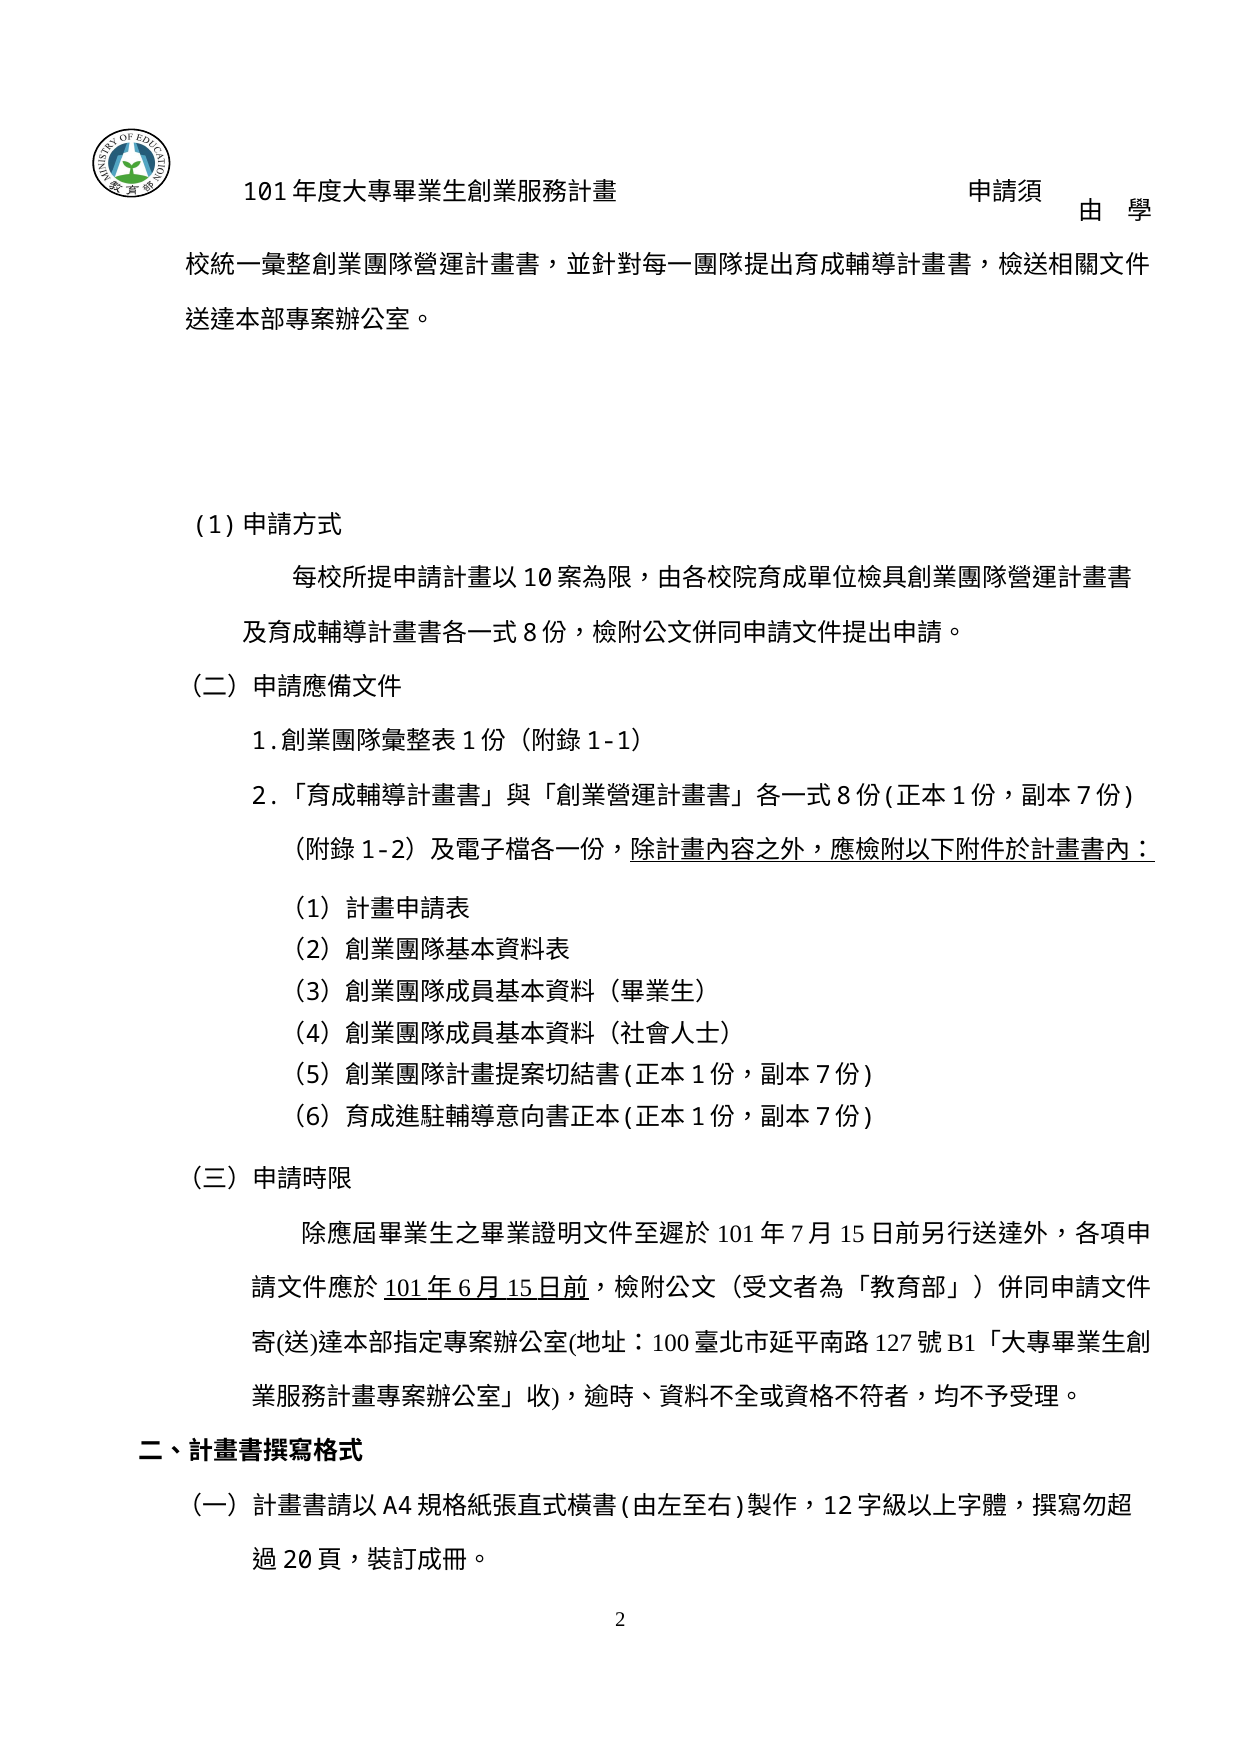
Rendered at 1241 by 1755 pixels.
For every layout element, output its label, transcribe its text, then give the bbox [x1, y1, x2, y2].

text （三）申請時限 [177, 1159, 1152, 1195]
text （3）創業團隊成員基本資料（畢業生） [207, 967, 1152, 1009]
text （一）計畫書請以A4規格紙張直式橫書(由左至右)製作，12字級以上字體，撰寫勿超過20頁，裝訂成冊。 [177, 1485, 1152, 1576]
text （2）創業團隊基本資料表 [207, 926, 1152, 967]
text （5）創業團隊計畫提案切結書(正本1份，副本7份) [207, 1051, 1152, 1092]
list 申請方式 [192, 507, 1152, 541]
text 2.「育成輔導計畫書」與「創業營運計畫書」各一式8份(正本1份，副本7份)（附錄1-2）及電子檔各一份，除計畫內容之外，應檢附以下附件於計畫書內： [251, 775, 1152, 866]
text 由學校統一彙整創業團隊營運計畫書，並針對每一團隊提出育成輔導計畫書，檢送相關文件送達本部專案辦公室。 [185, 190, 1152, 335]
text 除應屆畢業生之畢業證明文件至遲於101年7月15日前另行送達外，各項申請文件應於101年6月15日前，檢附公文（受文者為「教育部」）併同申請文件寄(送)達本部指定專案辦公室(地址：100臺北市延平南路127號B1「大專畢業生創業服務計畫專案辦公室」收)，逾時、資料不全或資格不符者，均不予受理。 [251, 1213, 1152, 1413]
text （4）創業團隊成員基本資料（社會人士） [207, 1009, 1152, 1051]
text （1）計畫申請表 [207, 884, 1152, 926]
text （6）育成進駐輔導意向書正本(正本1份，副本7份) [207, 1092, 1152, 1134]
text 二、計畫書撰寫格式 [89, 1431, 1152, 1467]
text （二）申請應備文件 [177, 666, 1152, 703]
text 每校所提申請計畫以10案為限，由各校院育成單位檢具創業團隊營運計畫書及育成輔導計畫書各一式8份，檢附公文併同申請文件提出申請。 [242, 558, 1152, 648]
text 1.創業團隊彙整表1份（附錄1-1） [251, 721, 1152, 757]
